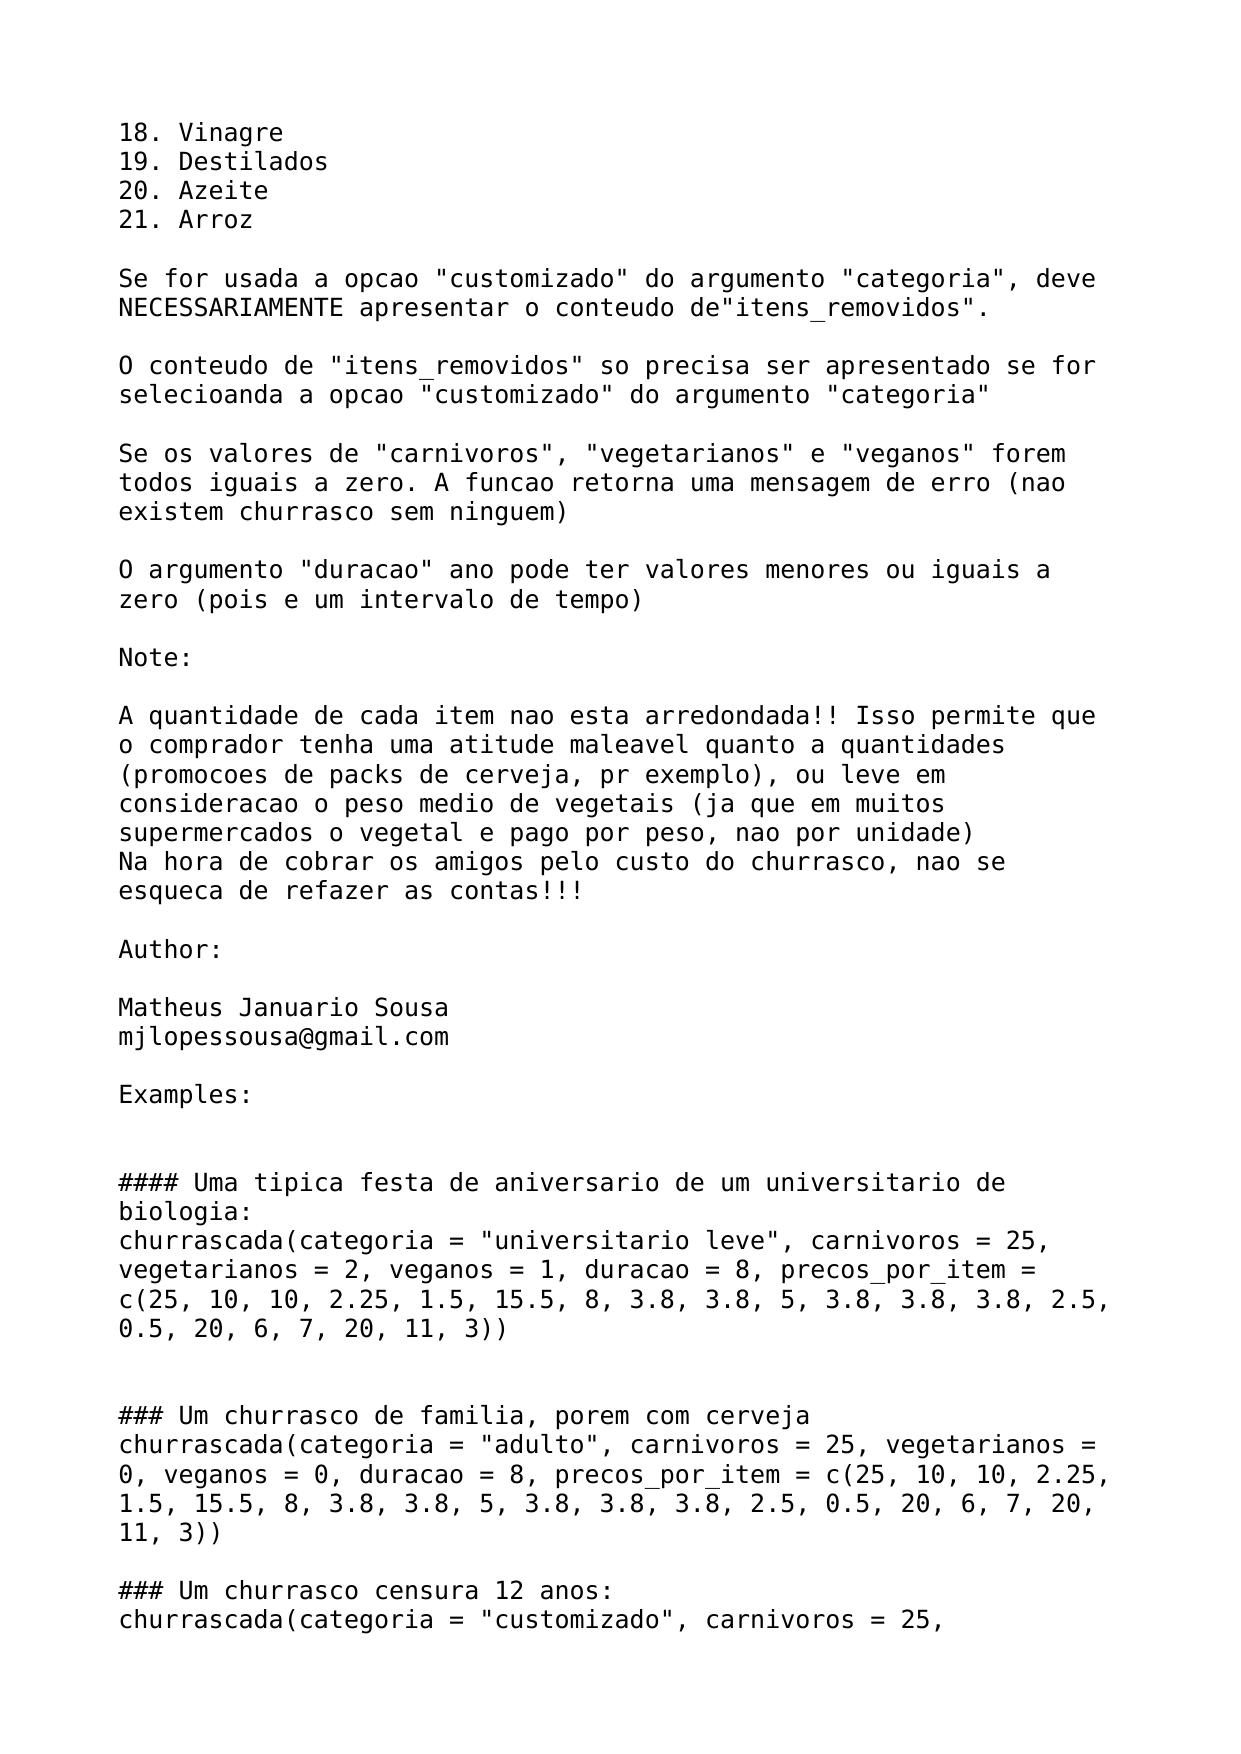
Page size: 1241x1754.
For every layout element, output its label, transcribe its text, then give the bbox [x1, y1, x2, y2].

text 18. Vinagre 19. Destilados 20. Azeite 21. Arroz Se for usada a opcao "customizado" do argumento "categoria", deve NECESSARIAMENTE apresentar o conteudo de"itens_removidos". O conteudo de "itens_removidos" so precisa ser apresentado se for selecioanda a opcao "customizado" do argumento "categoria" Se os valores de "carnivoros", "vegetarianos" e "veganos" forem todos iguais a zero. A funcao retorna uma mensagem de erro (nao existem churrasco sem ninguem) O argumento "duracao" ano pode ter valores menores ou iguais a zero (pois e um intervalo de tempo) Note: A quantidade de cada item nao esta arredondada!! Isso permite que o comprador tenha uma atitude maleavel quanto a quantidades (promocoes de packs de cerveja, pr exemplo), ou leve em consideracao o peso medio de vegetais (ja que em muitos supermercados o vegetal e pago por peso, nao por unidade) Na hora de cobrar os amigos pelo custo do churrasco, nao se esqueca de refazer as contas!!! Author: Matheus Januario Sousa mjlopessousa@gmail.com Examples: #### Uma tipica festa de aniversario de um universitario de biologia: churrascada(categoria = "universitario leve", carnivoros = 25, vegetarianos = 2, veganos = 1, duracao = 8, precos_por_item = c(25, 10, 10, 2.25, 1.5, 15.5, 8, 3.8, 3.8, 5, 3.8, 3.8, 3.8, 2.5, 0.5, 20, 6, 7, 20, 11, 3)) ### Um churrasco de familia, porem com cerveja churrascada(categoria = "adulto", carnivoros = 25, vegetarianos = 0, veganos = 0, duracao = 8, precos_por_item = c(25, 10, 10, 2.25, 1.5, 15.5, 8, 3.8, 3.8, 5, 3.8, 3.8, 3.8, 2.5, 0.5, 20, 6, 7, 20, 11, 3)) ### Um churrasco censura 12 anos: churrascada(categoria = "customizado", carnivoros = 25, [118, 118, 1122, 1635]
